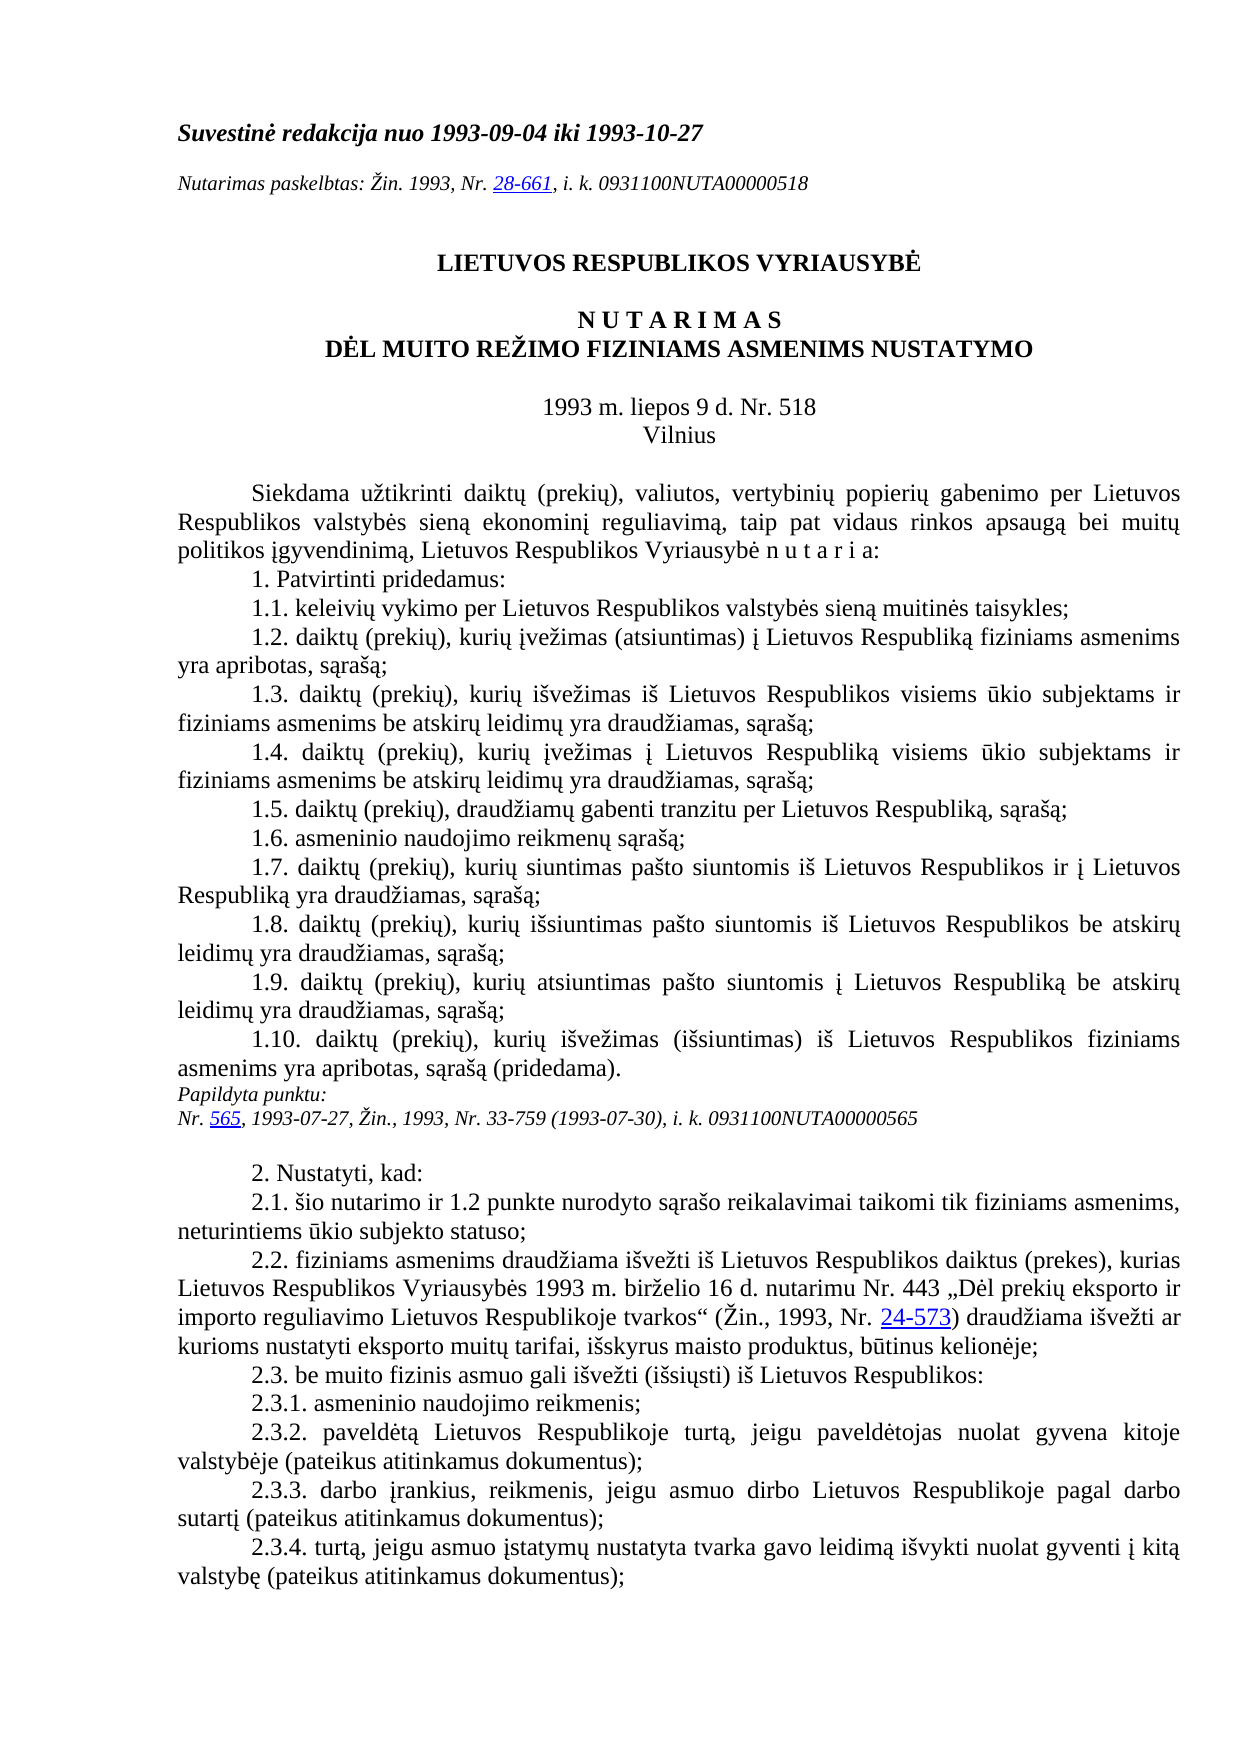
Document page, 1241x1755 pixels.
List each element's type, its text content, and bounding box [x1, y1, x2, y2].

text 1.6. asmeninio naudojimo reikmenų sąrašą; [177, 823, 1181, 852]
text 2.3.2. paveldėtą Lietuvos Respublikoje turtą, jeigu paveldėtojas nuolat gyvena kitoje valstybėje (pateikus atitinkamus dokumentus); [177, 1417, 1181, 1475]
text 2.2. fiziniams asmenims draudžiama išvežti iš Lietuvos Respublikos daiktus (prekes), kurias Lietuvos Respublikos Vyriausybės 1993 m. birželio 16 d. nutarimu Nr. 443 „Dėl prekių eksporto ir importo reguliavimo Lietuvos Respublikoje tvarkos“ (Žin., 1993, Nr. 24-573) draudžiama išvežti ar kurioms nustatyti eksporto muitų tarifai, išskyrus maisto produktus, būtinus kelionėje; [177, 1245, 1181, 1360]
text 2.3.4. turtą, jeigu asmuo įstatymų nustatyta tvarka gavo leidimą išvykti nuolat gyventi į kitą valstybę (pateikus atitinkamus dokumentus); [177, 1532, 1181, 1590]
text 2.3.1. asmeninio naudojimo reikmenis; [177, 1388, 1181, 1417]
text DĖL MUITO REŽIMO FIZINIAMS ASMENIMS NUSTATYMO [177, 334, 1181, 363]
text Siekdama užtikrinti daiktų (prekių), valiutos, vertybinių popierių gabenimo per Lietuvos Respublikos valstybės sieną ekonominį reguliavimą, taip pat vidaus rinkos apsaugą bei muitų politikos įgyvendinimą, Lietuvos Respublikos Vyriausybė nutaria: [177, 478, 1181, 564]
text 1.5. daiktų (prekių), draudžiamų gabenti tranzitu per Lietuvos Respubliką, sąrašą; [177, 794, 1181, 823]
text 2. Nustatyti, kad: [177, 1158, 1181, 1187]
text N U T A R I M A S [177, 305, 1181, 334]
text 2.3. be muito fizinis asmuo gali išvežti (išsiųsti) iš Lietuvos Respublikos: [177, 1360, 1181, 1388]
text Nr. 565, 1993-07-27, Žin., 1993, Nr. 33-759 (1993-07-30), i. k. 0931100NUTA00000565 [177, 1106, 1181, 1130]
text 1.4. daiktų (prekių), kurių įvežimas į Lietuvos Respubliką visiems ūkio subjektams ir fiziniams asmenims be atskirų leidimų yra draudžiamas, sąrašą; [177, 737, 1181, 794]
text 2.3.3. darbo įrankius, reikmenis, jeigu asmuo dirbo Lietuvos Respublikoje pagal darbo sutartį (pateikus atitinkamus dokumentus); [177, 1475, 1181, 1532]
text 1.1. keleivių vykimo per Lietuvos Respublikos valstybės sieną muitinės taisykles; [177, 593, 1181, 622]
text 1. Patvirtinti pridedamus: [177, 564, 1181, 593]
text Suvestinė redakcija nuo 1993-09-04 iki 1993-10-27 [177, 118, 1181, 147]
text 2.1. šio nutarimo ir 1.2 punkte nurodyto sąrašo reikalavimai taikomi tik fiziniams asmenims, neturintiems ūkio subjekto statuso; [177, 1187, 1181, 1245]
text LIETUVOS RESPUBLIKOS VYRIAUSYBĖ [177, 248, 1181, 277]
text Papildyta punktu: [177, 1082, 1181, 1106]
text 1.9. daiktų (prekių), kurių atsiuntimas pašto siuntomis į Lietuvos Respubliką be atskirų leidimų yra draudžiamas, sąrašą; [177, 967, 1181, 1024]
text 1.2. daiktų (prekių), kurių įvežimas (atsiuntimas) į Lietuvos Respubliką fiziniams asmenims yra apribotas, sąrašą; [177, 622, 1181, 679]
text 1.7. daiktų (prekių), kurių siuntimas pašto siuntomis iš Lietuvos Respublikos ir į Lietuvos Respubliką yra draudžiamas, sąrašą; [177, 852, 1181, 909]
text 1.10. daiktų (prekių), kurių išvežimas (išsiuntimas) iš Lietuvos Respublikos fiziniams asmenims yra apribotas, sąrašą (pridedama). [177, 1024, 1181, 1082]
text 1.8. daiktų (prekių), kurių išsiuntimas pašto siuntomis iš Lietuvos Respublikos be atskirų leidimų yra draudžiamas, sąrašą; [177, 909, 1181, 967]
text 1.3. daiktų (prekių), kurių išvežimas iš Lietuvos Respublikos visiems ūkio subjektams ir fiziniams asmenims be atskirų leidimų yra draudžiamas, sąrašą; [177, 679, 1181, 737]
text Vilnius [177, 420, 1181, 449]
text 1993 m. liepos 9 d. Nr. 518 [177, 392, 1181, 420]
text Nutarimas paskelbtas: Žin. 1993, Nr. 28-661, i. k. 0931100NUTA00000518 [177, 171, 1181, 195]
